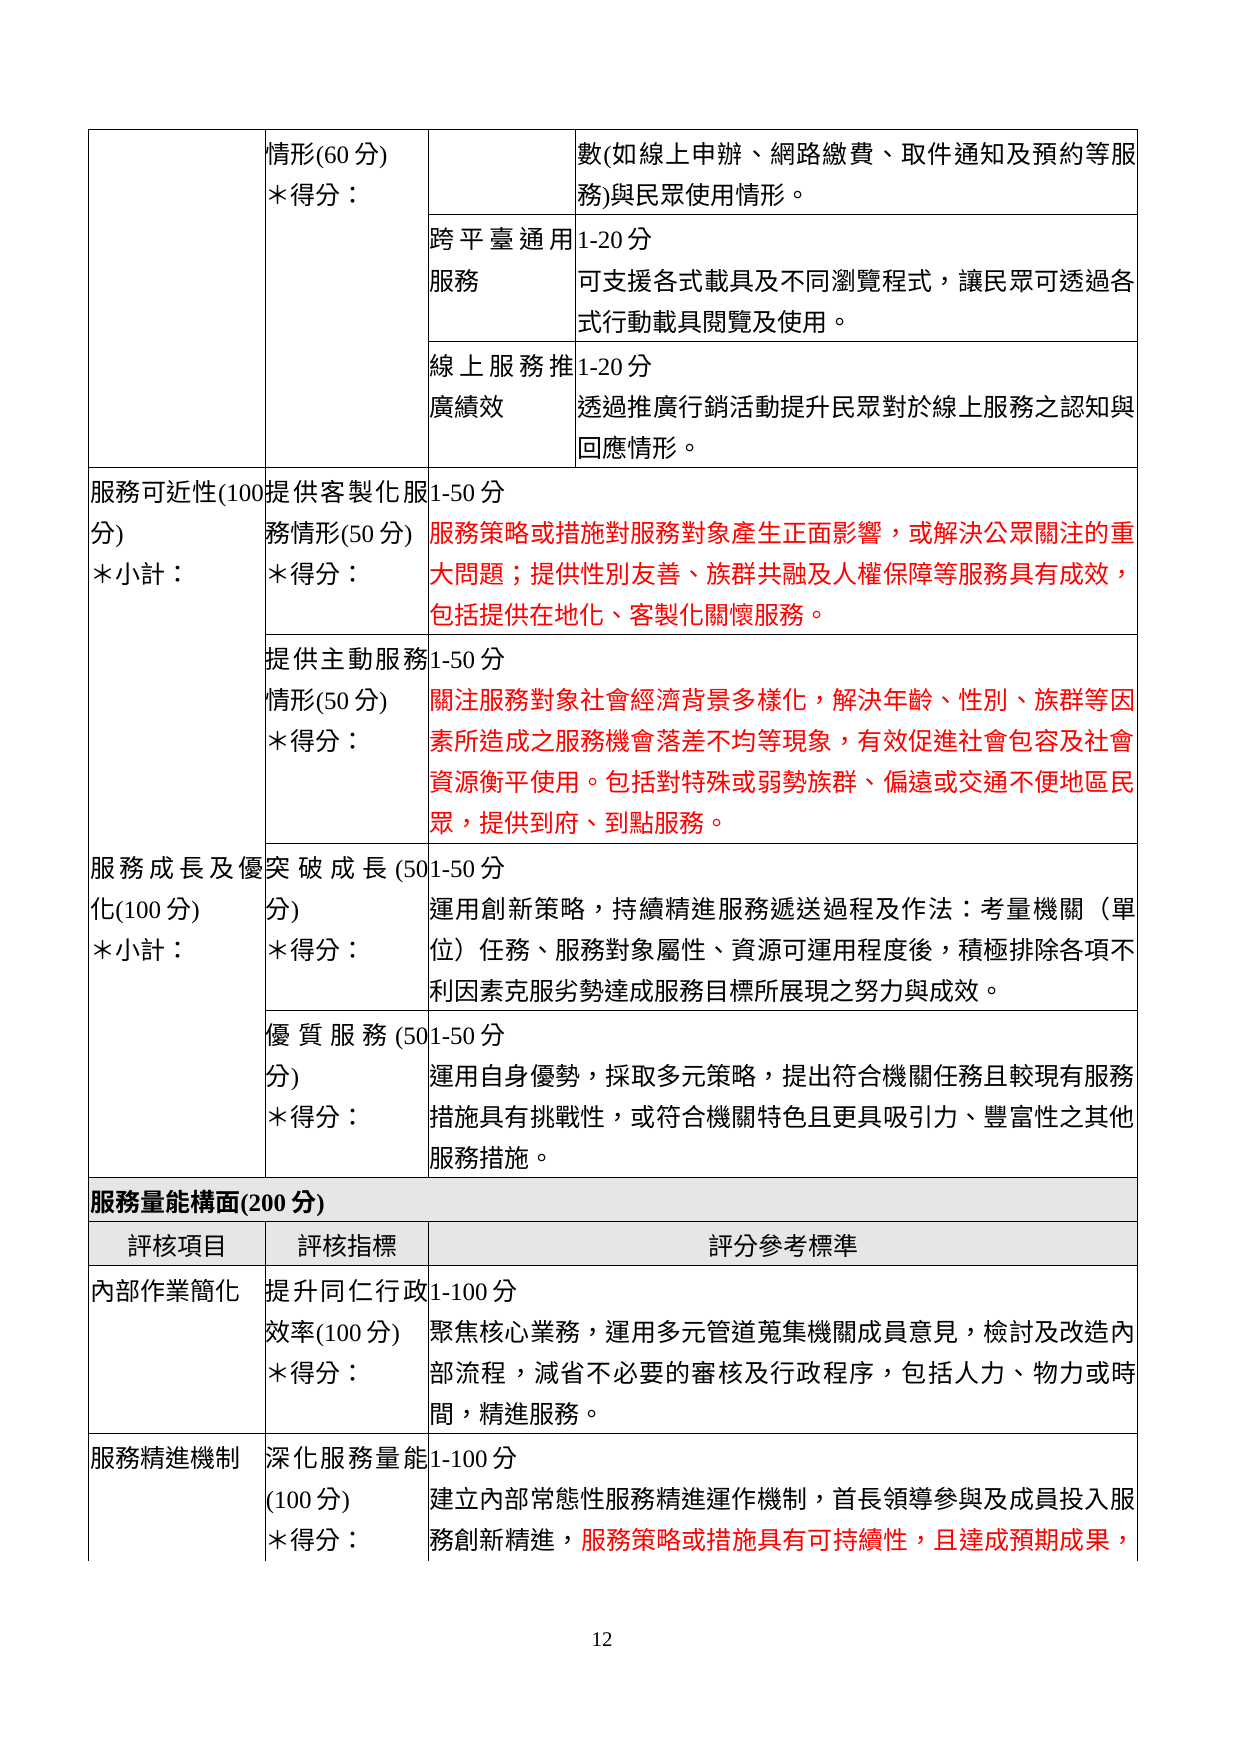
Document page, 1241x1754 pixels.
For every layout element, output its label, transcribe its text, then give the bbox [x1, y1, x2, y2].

table_cell 1-50分 服務策略或措施對服務對象產生正面影響，或解決公眾關注的重大問題；提供性別友善、族群共融及人權保障等服務具有成效，包括提供在地化、客製化關懷服務。 [429, 468, 1137, 634]
table_cell 1-100分 聚焦核心業務，運用多元管道蒐集機關成員意見，檢討及改造內部流程，減省不必要的審核及行政程序，包括人力、物力或時間，精進服務。 [429, 1266, 1137, 1433]
table_cell 評分參考標準 [429, 1222, 1137, 1265]
table_cell 1-20分 可支援各式載具及不同瀏覽程式，讓民眾可透過各式行動載具閱覽及使用。 [576, 215, 1137, 341]
table_cell 線上服務推廣績效 [429, 342, 575, 467]
table_cell 跨平臺通用服務 [429, 215, 575, 341]
table_cell [429, 130, 575, 214]
table_cell 評核指標 [266, 1222, 428, 1265]
table_cell 服務成長及優化(100分) ＊小計： [89, 843, 265, 1177]
table_cell 1-50分 運用自身優勢，採取多元策略，提出符合機關任務且較現有服務措施具有挑戰性，或符合機關特色且更具吸引力、豐富性之其他服務措施。 [429, 1011, 1137, 1177]
table_cell 服務精進機制 [89, 1434, 265, 1561]
table_cell 提升同仁行政效率(100分) ＊得分： [266, 1266, 428, 1433]
table_cell 優質服務(50分) ＊得分： [266, 1011, 428, 1177]
table_cell 突破成長(50分) ＊得分： [266, 844, 428, 1010]
table_cell 內部作業簡化 [89, 1266, 265, 1433]
table_cell 服務量能構面(200分) [89, 1178, 1137, 1221]
table_cell 提供客製化服務情形(50分) ＊得分： [266, 468, 428, 634]
table_cell 1-20分 透過推廣行銷活動提升民眾對於線上服務之認知與回應情形。 [576, 342, 1137, 467]
table_cell 數(如線上申辦、網路繳費、取件通知及預約等服務)與民眾使用情形。 [576, 130, 1137, 214]
table_cell 1-100分 建立內部常態性服務精進運作機制，首長領導參與及成員投入服務創新精進，服務策略或措施具有可持續性，且達成預期成果， [429, 1434, 1137, 1561]
table_cell 提供主動服務情形(50分) ＊得分： [266, 635, 428, 842]
table_cell 情形(60分) ＊得分： [266, 130, 428, 467]
table_cell 1-50分 關注服務對象社會經濟背景多樣化，解決年齡、性別、族群等因素所造成之服務機會落差不均等現象，有效促進社會包容及社會資源衡平使用。包括對特殊或弱勢族群、偏遠或交通不便地區民眾，提供到府、到點服務。 [429, 635, 1137, 842]
table_cell 1-50分 運用創新策略，持續精進服務遞送過程及作法：考量機關（單位）任務、服務對象屬性、資源可運用程度後，積極排除各項不利因素克服劣勢達成服務目標所展現之努力與成效。 [429, 844, 1137, 1010]
table_cell 服務可近性(100分) ＊小計： [89, 468, 265, 842]
table_cell 評核項目 [89, 1222, 265, 1265]
table_cell 深化服務量能(100分) ＊得分： [266, 1434, 428, 1561]
